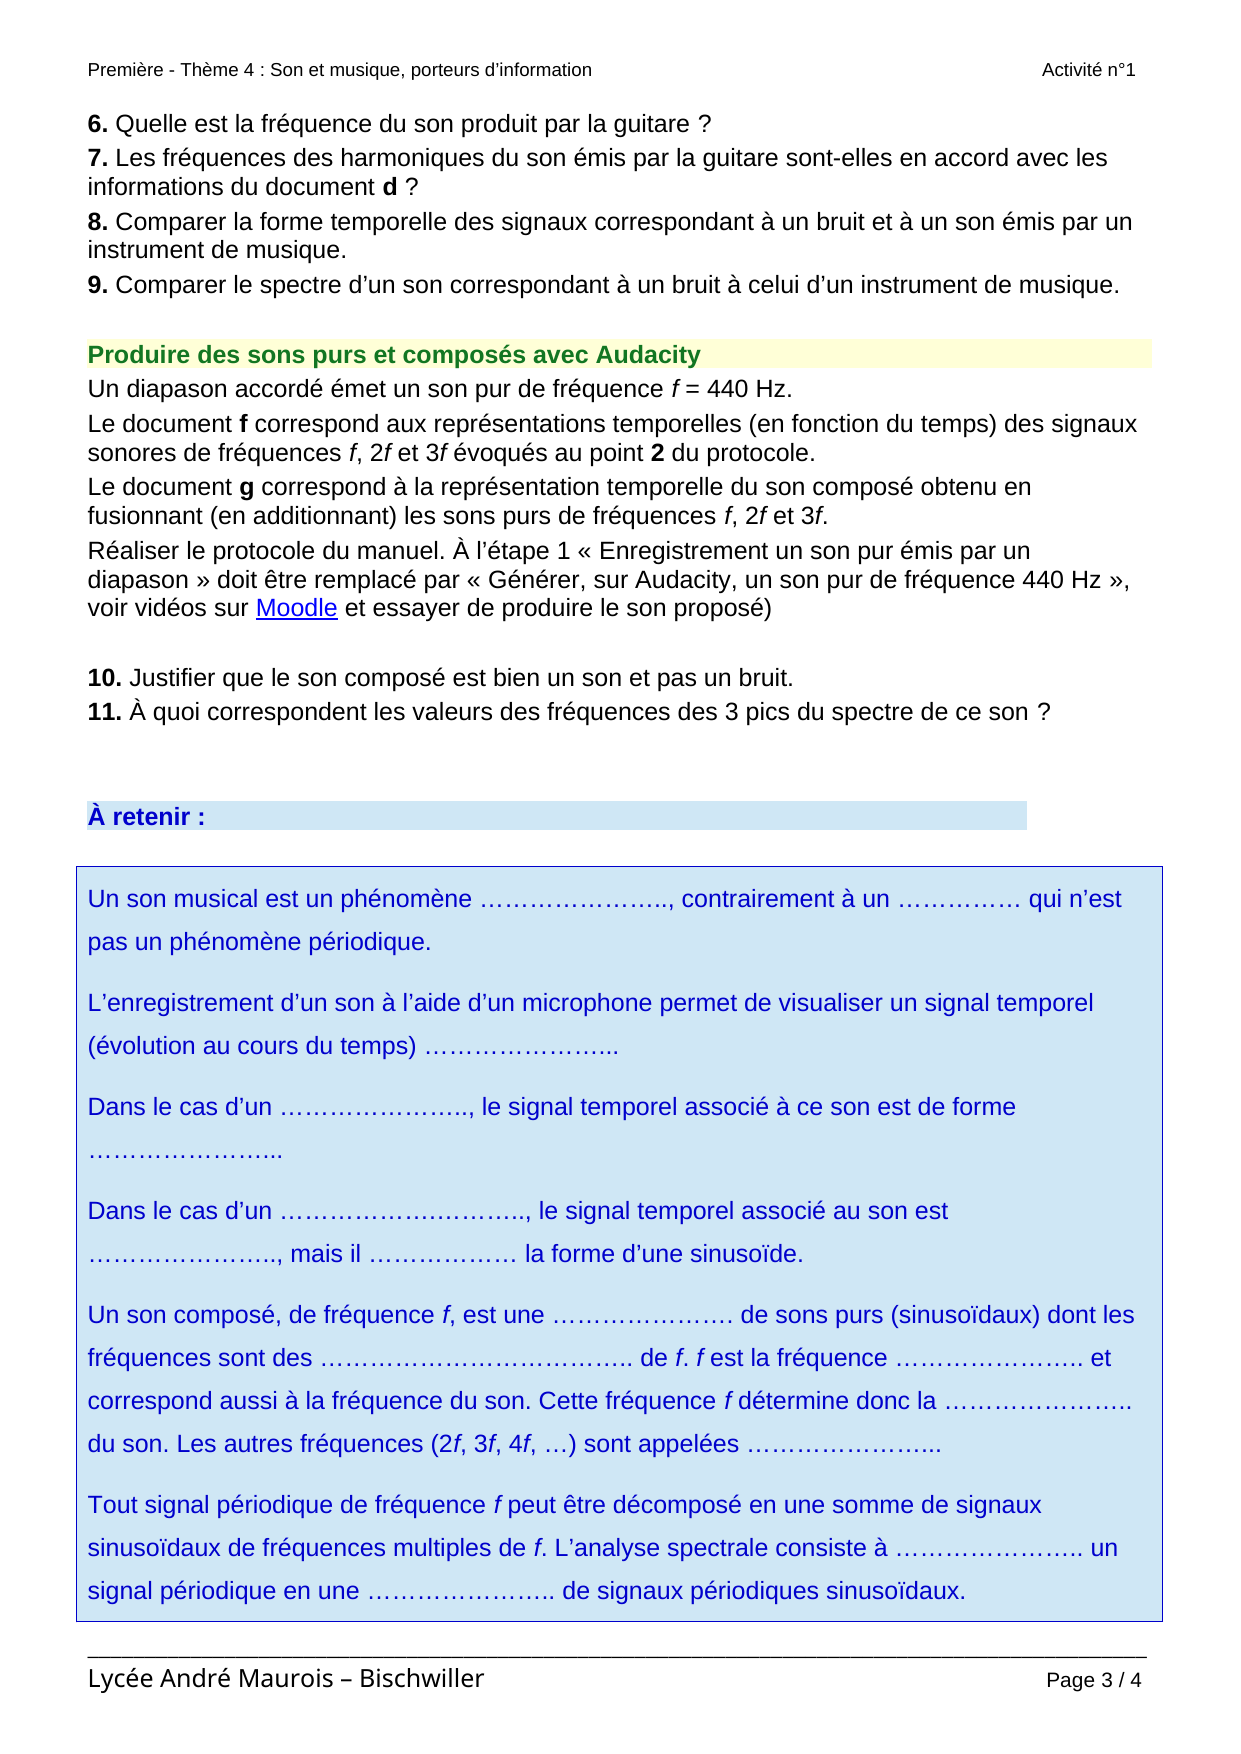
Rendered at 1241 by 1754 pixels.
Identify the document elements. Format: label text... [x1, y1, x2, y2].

text Un son composé, de fréquence f, est une …………………. de sons purs (sinusoïdaux) dont les fréquences sont des ……………………………….. de f. f est la fréquence ………………….. et correspond aussi à la fréquence du son. Cette fréquence f détermine donc la ………………….. du son. Les autres fréquences (2f, 3f, 4f, …) sont appelées …………………... [77, 1282, 1162, 1458]
text Un diapason accordé émet un son pur de fréquence f = 440 Hz. [87, 374, 1152, 403]
text L’enregistrement d’un son à l’aide d’un microphone permet de visualiser un signal temporel (évolution au cours du temps) …………………... [77, 970, 1162, 1059]
text Le document g correspond à la représentation temporelle du son composé obtenu en fusionnant (en additionnant) les sons purs de fréquences f, 2f et 3f. [87, 472, 1152, 530]
text Le document f correspond aux représentations temporelles (en fonction du temps) des signaux sonores de fréquences f, 2f et 3f évoqués au point 2 du protocole. [87, 409, 1152, 466]
text 10. Justifier que le son composé est bien un son et pas un bruit. [87, 663, 1152, 691]
text Dans le cas d’un ………………….., le signal temporel associé à ce son est de forme …………………... [77, 1074, 1162, 1163]
text Réaliser le protocole du manuel. À l’étape 1 « Enregistrement un son pur émis par un diapason » doit être remplacé par « Générer, sur Audacity, un son pur de fréquence 440 Hz », voir vidéos sur Moodle et essayer de produire le son proposé) [87, 536, 1152, 622]
text 11. À quoi correspondent les valeurs des fréquences des 3 pics du spectre de ce son ? [87, 697, 1152, 726]
text Un son musical est un phénomène ………………….., contrairement à un …………… qui n’est pas un phénomène périodique. [77, 867, 1162, 956]
text 9. Comparer le spectre d’un son correspondant à un bruit à celui d’un instrument de musique. [87, 270, 1152, 299]
text Tout signal périodique de fréquence f peut être décomposé en une somme de signaux sinusoïdaux de fréquences multiples de f. L’analyse spectrale consiste à ………………….. un signal périodique en une ………………….. de signaux périodiques sinusoïdaux. [77, 1472, 1162, 1621]
text Produire des sons purs et composés avec Audacity [87, 339, 1152, 368]
text À retenir : [87, 801, 1027, 830]
text 8. Comparer la forme temporelle des signaux correspondant à un bruit et à un son émis par un instrument de musique. [87, 207, 1152, 264]
text 6. Quelle est la fréquence du son produit par la guitare ? [87, 109, 1152, 137]
text Dans le cas d’un ……………….……….., le signal temporel associé au son est ………………….., mais il ……………… la forme d’une sinusoïde. [77, 1178, 1162, 1267]
text 7. Les fréquences des harmoniques du son émis par la guitare sont-elles en accord avec les informations du document d ? [87, 143, 1152, 201]
